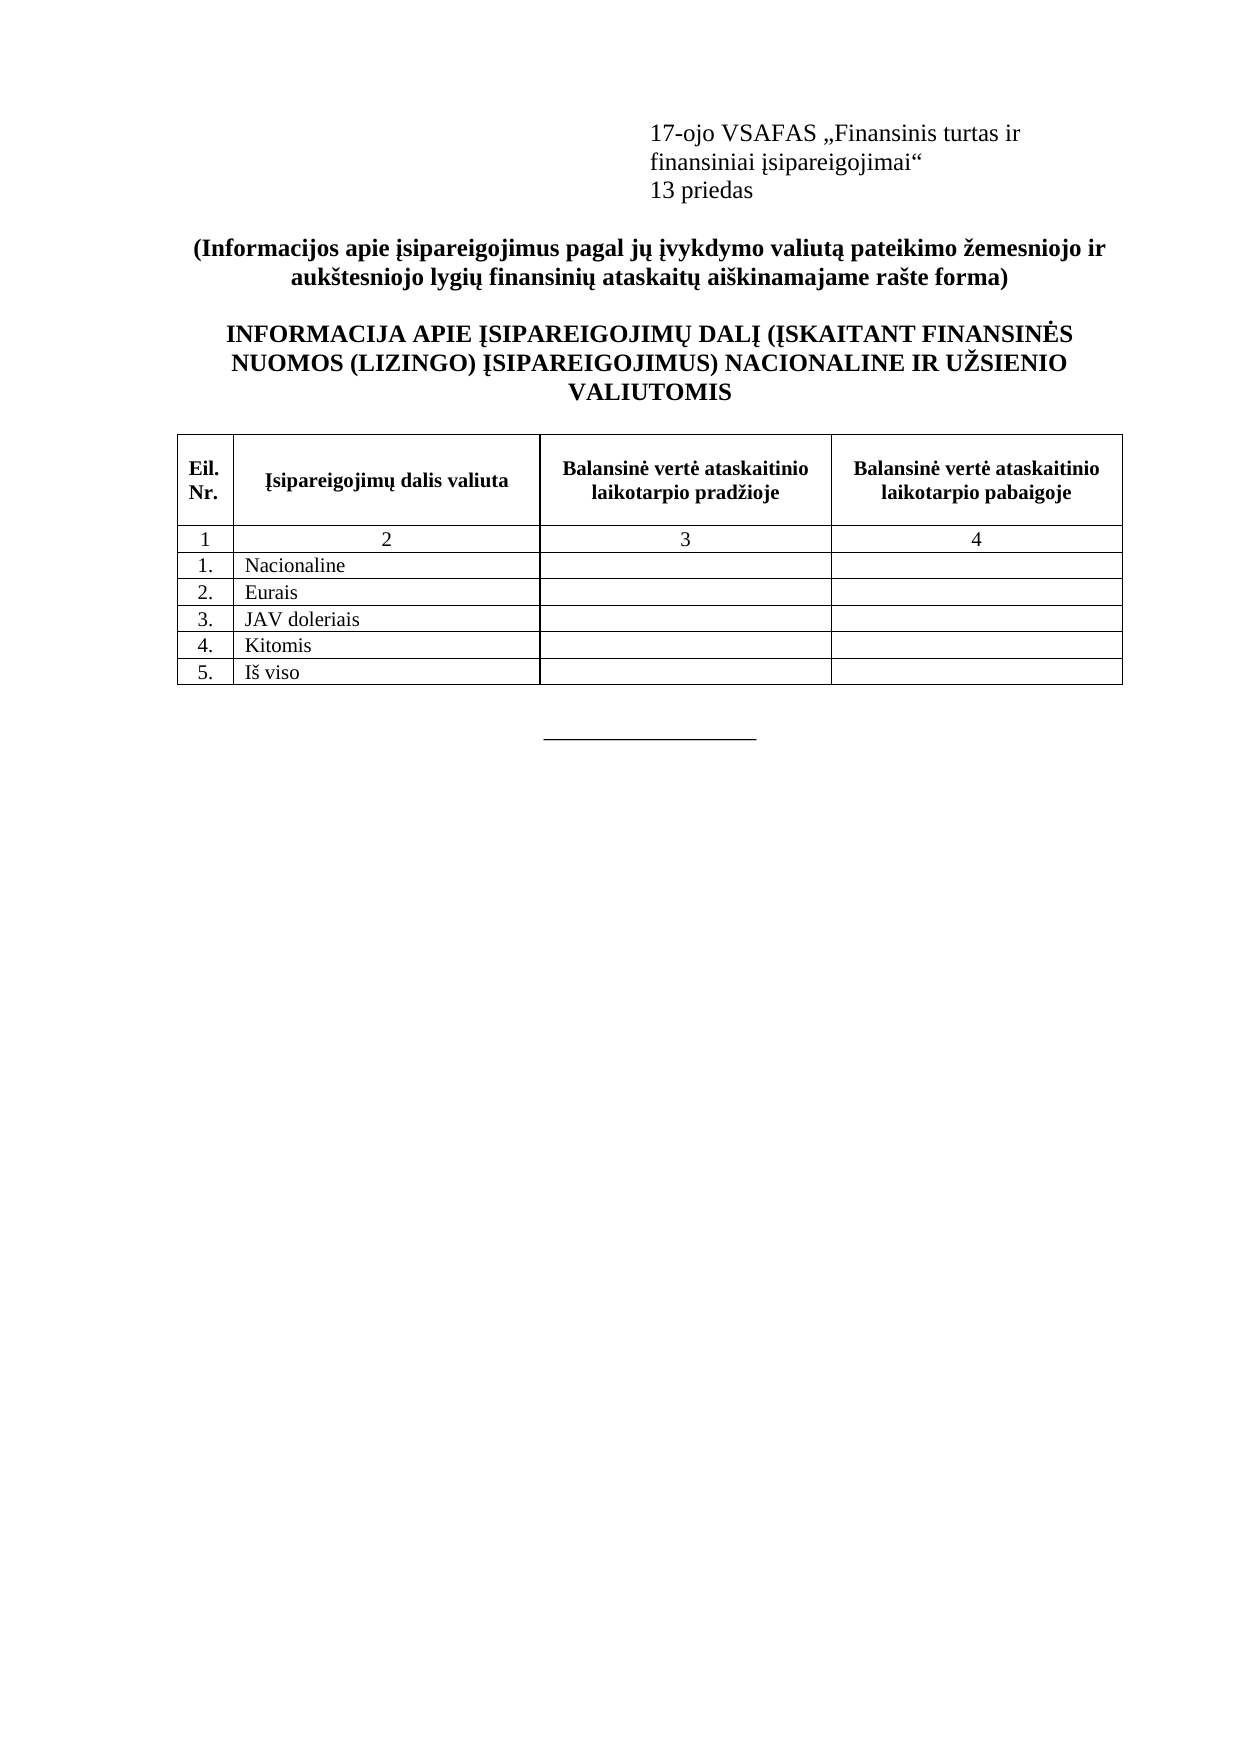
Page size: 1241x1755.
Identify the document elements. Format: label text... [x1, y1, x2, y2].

table_header Balansinė vertė ataskaitinio laikotarpio pradžioje [541, 435, 831, 525]
table_cell 1. [178, 553, 233, 578]
table_cell [541, 632, 831, 658]
table_cell Nacionaline [234, 553, 539, 578]
table_cell [832, 579, 1122, 605]
table_cell 1 [178, 526, 233, 552]
table_cell 2. [178, 579, 233, 605]
text (Informacijos apie įsipareigojimus pagal jų įvykdymo valiutą pateikimo žemesniojo ir aukštesniojo lygių finansinių ataskaitų aiškinamajame rašte forma) [177, 233, 1122, 291]
table_cell [541, 606, 831, 631]
table_header Įsipareigojimų dalis valiuta [234, 435, 539, 525]
table_header Balansinė vertė ataskaitinio laikotarpio pabaigoje [832, 435, 1122, 525]
table_cell [541, 553, 831, 578]
table_cell 3 [541, 526, 831, 552]
table_cell 2 [234, 526, 539, 552]
table_cell [832, 553, 1122, 578]
table_cell [832, 606, 1122, 631]
table_cell 5. [178, 659, 233, 684]
table_cell [832, 632, 1122, 658]
table_cell [541, 579, 831, 605]
table_cell JAV doleriais [234, 606, 539, 631]
table_header Eil. Nr. [178, 435, 233, 525]
text _________________ [177, 714, 1122, 743]
table_cell Kitomis [234, 632, 539, 658]
text INFORMACIJA APIE ĮSIPAREIGOJIMŲ DALĮ (ĮSKAITANT FINANSINĖS NUOMOS (LIZINGO) ĮSIPAREIGOJIMUS) NACIONALINE IR UŽSIENIO VALIUTOMIS [177, 319, 1122, 406]
table_cell [832, 659, 1122, 684]
table_cell Eurais [234, 579, 539, 605]
table_cell 3. [178, 606, 233, 631]
table_cell 4 [832, 526, 1122, 552]
table_cell Iš viso [234, 659, 539, 684]
table_cell [541, 659, 831, 684]
table_cell 4. [178, 632, 233, 658]
text 17-ojo VSAFAS „Finansinis turtas ir finansiniai įsipareigojimai“ [649, 118, 1122, 176]
text 13 priedas [649, 176, 1122, 204]
